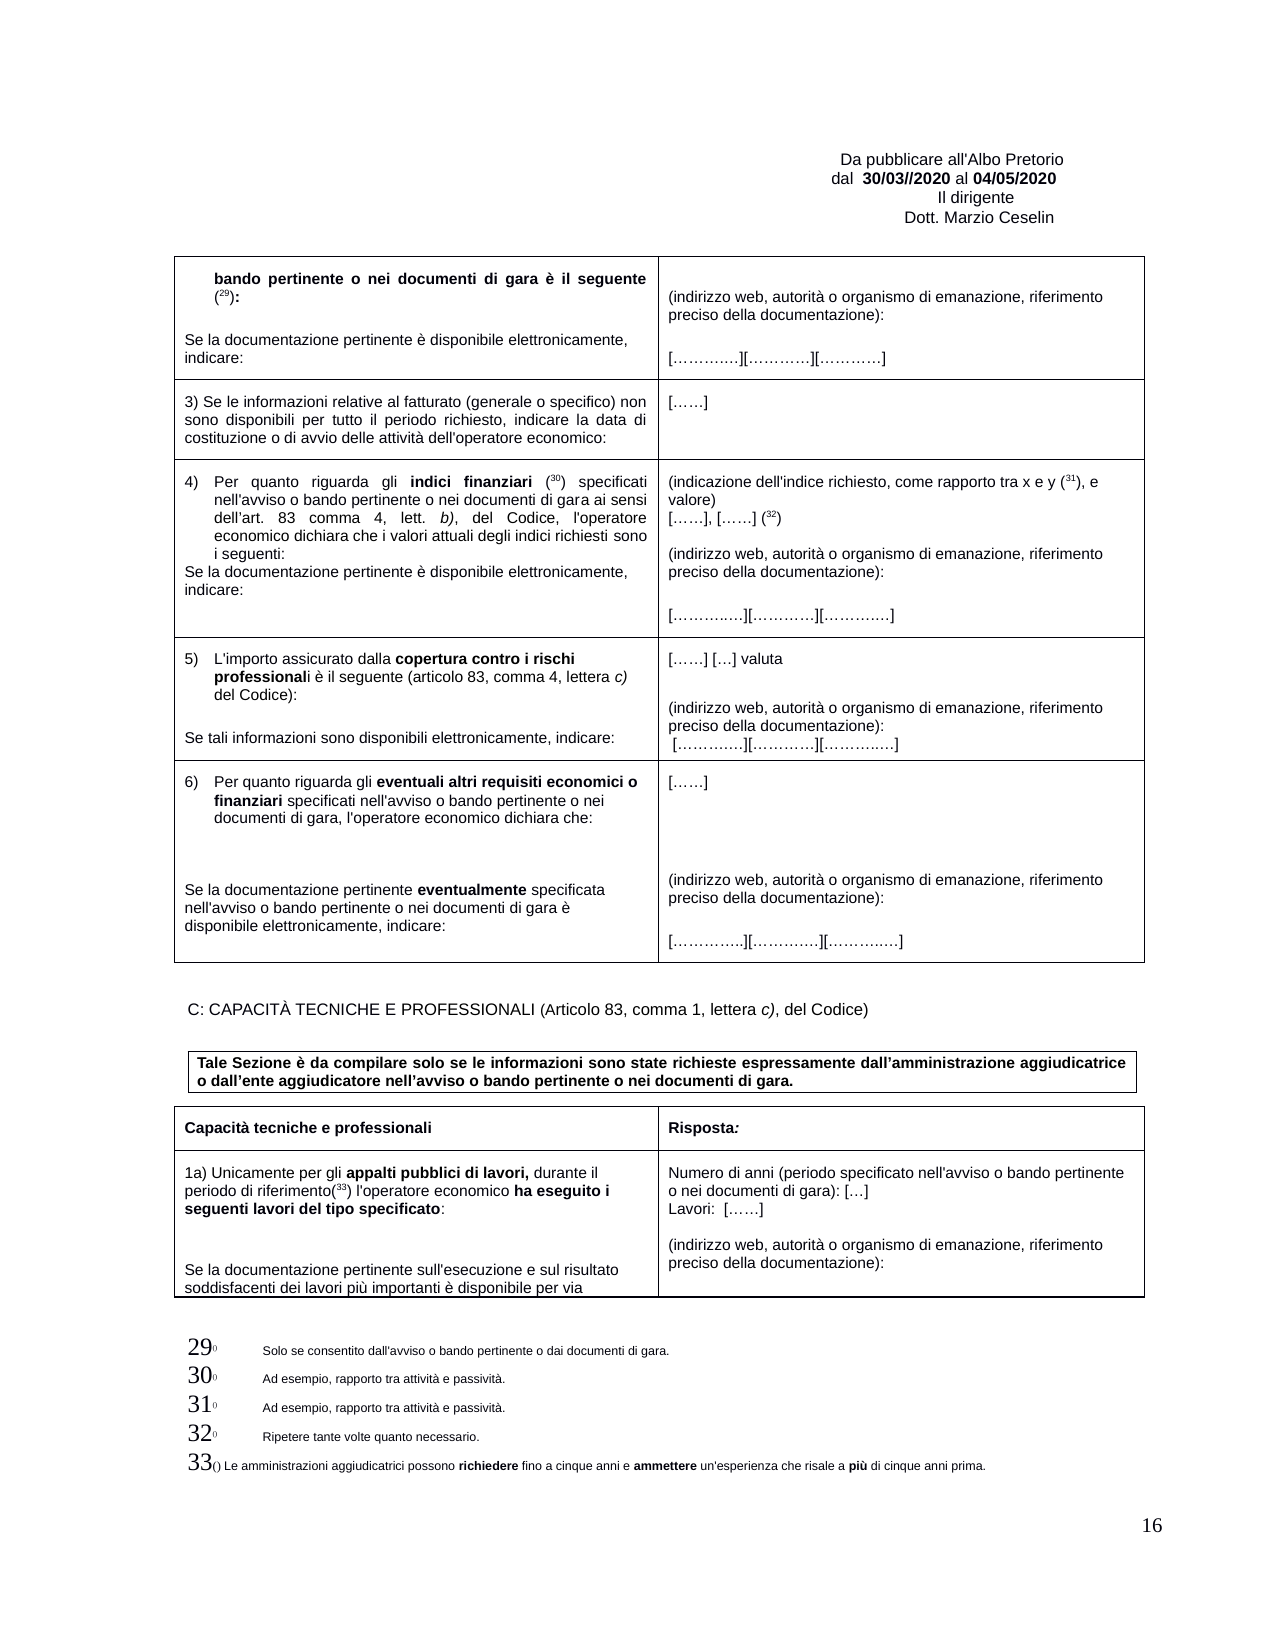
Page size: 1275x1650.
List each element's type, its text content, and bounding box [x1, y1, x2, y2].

table_header Risposta: [659, 1107, 1144, 1150]
table_header Capacità tecniche e professionali [175, 1107, 658, 1150]
table_cell [……] […] valuta (indirizzo web, autorità o organismo di emanazione, riferimento preciso della documentazione): [……….…][…………][………..…] [659, 638, 1144, 760]
table_cell L'importo assicurato dalla copertura contro i rischi professionali è il seguente (articolo 83, comma 4, lettera c) del Codice): Se tali informazioni sono disponibili elettronicamente, indicare: [175, 638, 658, 760]
table_cell bando pertinente o nei documenti di gara è il seguente (): Se la documentazione pertinente è disponibile elettronicamente, indicare: [175, 257, 658, 379]
table_cell (indicazione dell'indice richiesto, come rapporto tra x e y (), e valore) [……], [……] () (indirizzo web, autorità o organismo di emanazione, riferimento preciso della documentazione): [………..…][…………][……….…] [659, 460, 1144, 637]
table_cell 3) Se le informazioni relative al fatturato (generale o specifico) non sono disponibili per tutto il periodo richiesto, indicare la data di costituzione o di avvio delle attività dell'operatore economico: [175, 380, 658, 459]
table_cell [……] [659, 380, 1144, 459]
title C: Capacità tecniche e professionali (Articolo 83, comma 1, lettera c), del Codice) [187, 1000, 1137, 1019]
table_cell Per quanto riguarda gli eventuali altri requisiti economici o finanziari specificati nell'avviso o bando pertinente o nei documenti di gara, l'operatore economico dichiara che: Se la documentazione pertinente eventualmente specificata nell'avviso o bando pertinente o nei documenti di gara è disponibile elettronicamente, indicare: [175, 761, 658, 962]
table_cell (indirizzo web, autorità o organismo di emanazione, riferimento preciso della documentazione): [……….…][…………][…………] [659, 257, 1144, 379]
table_cell 1a) Unicamente per gli appalti pubblici di lavori, durante il periodo di riferimento() l'operatore economico ha eseguito i seguenti lavori del tipo specificato: Se la documentazione pertinente sull'esecuzione e sul risultato soddisfacenti dei lavori più importanti è disponibile per via [175, 1151, 658, 1296]
table_cell Per quanto riguarda gli indici finanziari () specificati nell'avviso o bando pertinente o nei documenti di gara ai sensi dell’art. 83 comma 4, lett. b), del Codice, l'operatore economico dichiara che i valori attuali degli indici richiesti sono i seguenti: Se la documentazione pertinente è disponibile elettronicamente, indicare: [175, 460, 658, 637]
table_cell Numero di anni (periodo specificato nell'avviso o bando pertinente o nei documenti di gara): […] Lavori: [……] (indirizzo web, autorità o organismo di emanazione, riferimento preciso della documentazione): [659, 1151, 1144, 1296]
text Tale Sezione è da compilare solo se le informazioni sono state richieste espressamente dall’amministrazione aggiudicatrice o dall’ente aggiudicatore nell’avviso o bando pertinente o nei documenti di gara. [189, 1052, 1136, 1092]
table_cell [……] (indirizzo web, autorità o organismo di emanazione, riferimento preciso della documentazione): […………..][……….…][………..…] [659, 761, 1144, 962]
